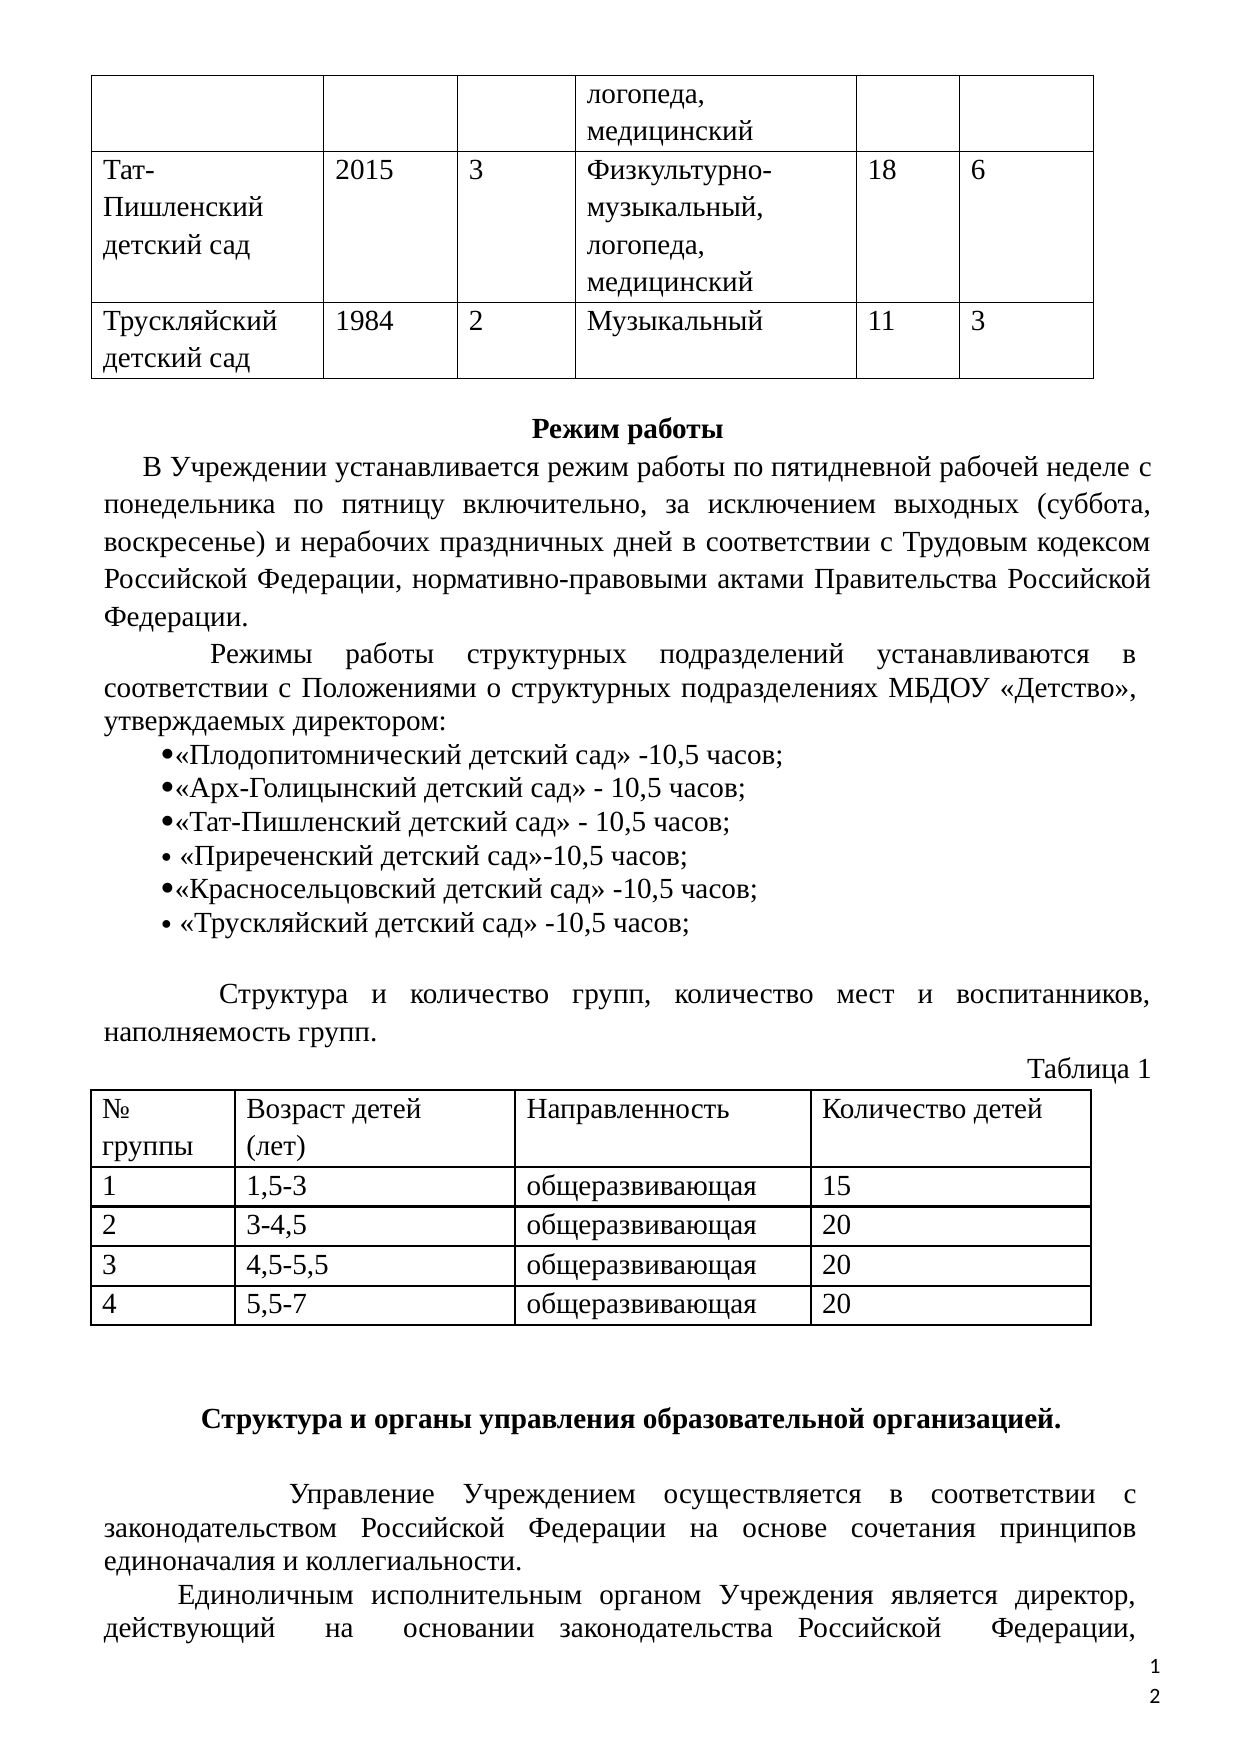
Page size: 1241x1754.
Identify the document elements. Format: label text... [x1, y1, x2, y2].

table_cell [92, 76, 323, 151]
table_cell общеразвивающая [516, 1247, 810, 1284]
list «Красносельцовский детский сад» -10,5 часов; [103, 871, 1137, 905]
table_cell логопеда, медицинский [576, 76, 856, 151]
table_cell [458, 76, 575, 151]
table_cell 1984 [324, 303, 457, 378]
table_cell [960, 76, 1093, 151]
table_cell 15 [812, 1168, 1090, 1205]
table_cell Трускляйский детский сад [92, 303, 323, 378]
table_cell общеразвивающая [516, 1168, 810, 1205]
list «Арх-Голицынский детский сад» - 10,5 часов; [103, 771, 1137, 804]
table_cell 2 [92, 1208, 234, 1245]
text Управление Учреждением осуществляется в соответствии с законодательством Российской Федерации на основе сочетания принципов единоначалия и коллегиальности. [103, 1476, 1137, 1577]
table_header Возраст детей (лет) [236, 1091, 514, 1166]
table_cell 20 [812, 1247, 1090, 1284]
table_cell 20 [812, 1287, 1090, 1324]
table_cell Музыкальный [576, 303, 856, 378]
table_cell 5,5-7 [236, 1287, 514, 1324]
text Режимы работы структурных подразделений устанавливаются в соответствии с Положениями о структурных подразделениях МБДОУ «Детство», утверждаемых директором: [103, 636, 1137, 737]
table_cell 2 [458, 303, 575, 378]
table_cell 3 [960, 303, 1093, 378]
table_cell [857, 76, 959, 151]
table_cell общеразвивающая [516, 1287, 810, 1324]
table_cell 6 [960, 152, 1093, 302]
text Единоличным исполнительным органом Учреждения является директор, действующий на основании законодательства Российской Федерации, [103, 1577, 1137, 1644]
table_cell Тат-Пишленский детский сад [92, 152, 323, 302]
table_cell 2015 [324, 152, 457, 302]
table_cell 3-4,5 [236, 1208, 514, 1245]
table_cell 1 [92, 1168, 234, 1205]
text Таблица 1 [103, 1051, 1152, 1085]
table_cell общеразвивающая [516, 1208, 810, 1245]
list «Приреченский детский сад»-10,5 часов; [103, 838, 1137, 871]
table_cell 3 [458, 152, 575, 302]
table_cell 4,5-5,5 [236, 1247, 514, 1284]
table_header Направленность [516, 1091, 810, 1166]
table_cell Физкультурно-музыкальный, логопеда, медицинский [576, 152, 856, 302]
text Структура и органы управления образовательной организацией. [103, 1401, 1152, 1435]
table_cell 18 [857, 152, 959, 302]
table_cell 3 [92, 1247, 234, 1284]
table_cell 20 [812, 1208, 1090, 1245]
text Структура и количество групп, количество мест и воспитанников, наполняемость групп. [103, 976, 1152, 1047]
list «Трускляйский детский сад» -10,5 часов; [103, 905, 1137, 939]
table_cell [324, 76, 457, 151]
text Режим работы [103, 411, 1152, 445]
text В Учреждении устанавливается режим работы по пятидневной рабочей неделе с понедельника по пятницу включительно, за исключением выходных (суббота, воскресенье) и нерабочих праздничных дней в соответствии с Трудовым кодексом Российской Федерации, нормативно-правовыми актами Правительства Российской Федерации. [103, 449, 1152, 632]
table_cell 11 [857, 303, 959, 378]
table_cell 1,5-3 [236, 1168, 514, 1205]
list «Плодопитомнический детский сад» -10,5 часов; [103, 737, 1137, 771]
table_header Количество детей [812, 1091, 1090, 1166]
table_cell 4 [92, 1287, 234, 1324]
table_header № группы [92, 1091, 234, 1166]
list «Тат-Пишленский детский сад» - 10,5 часов; [103, 804, 1137, 838]
